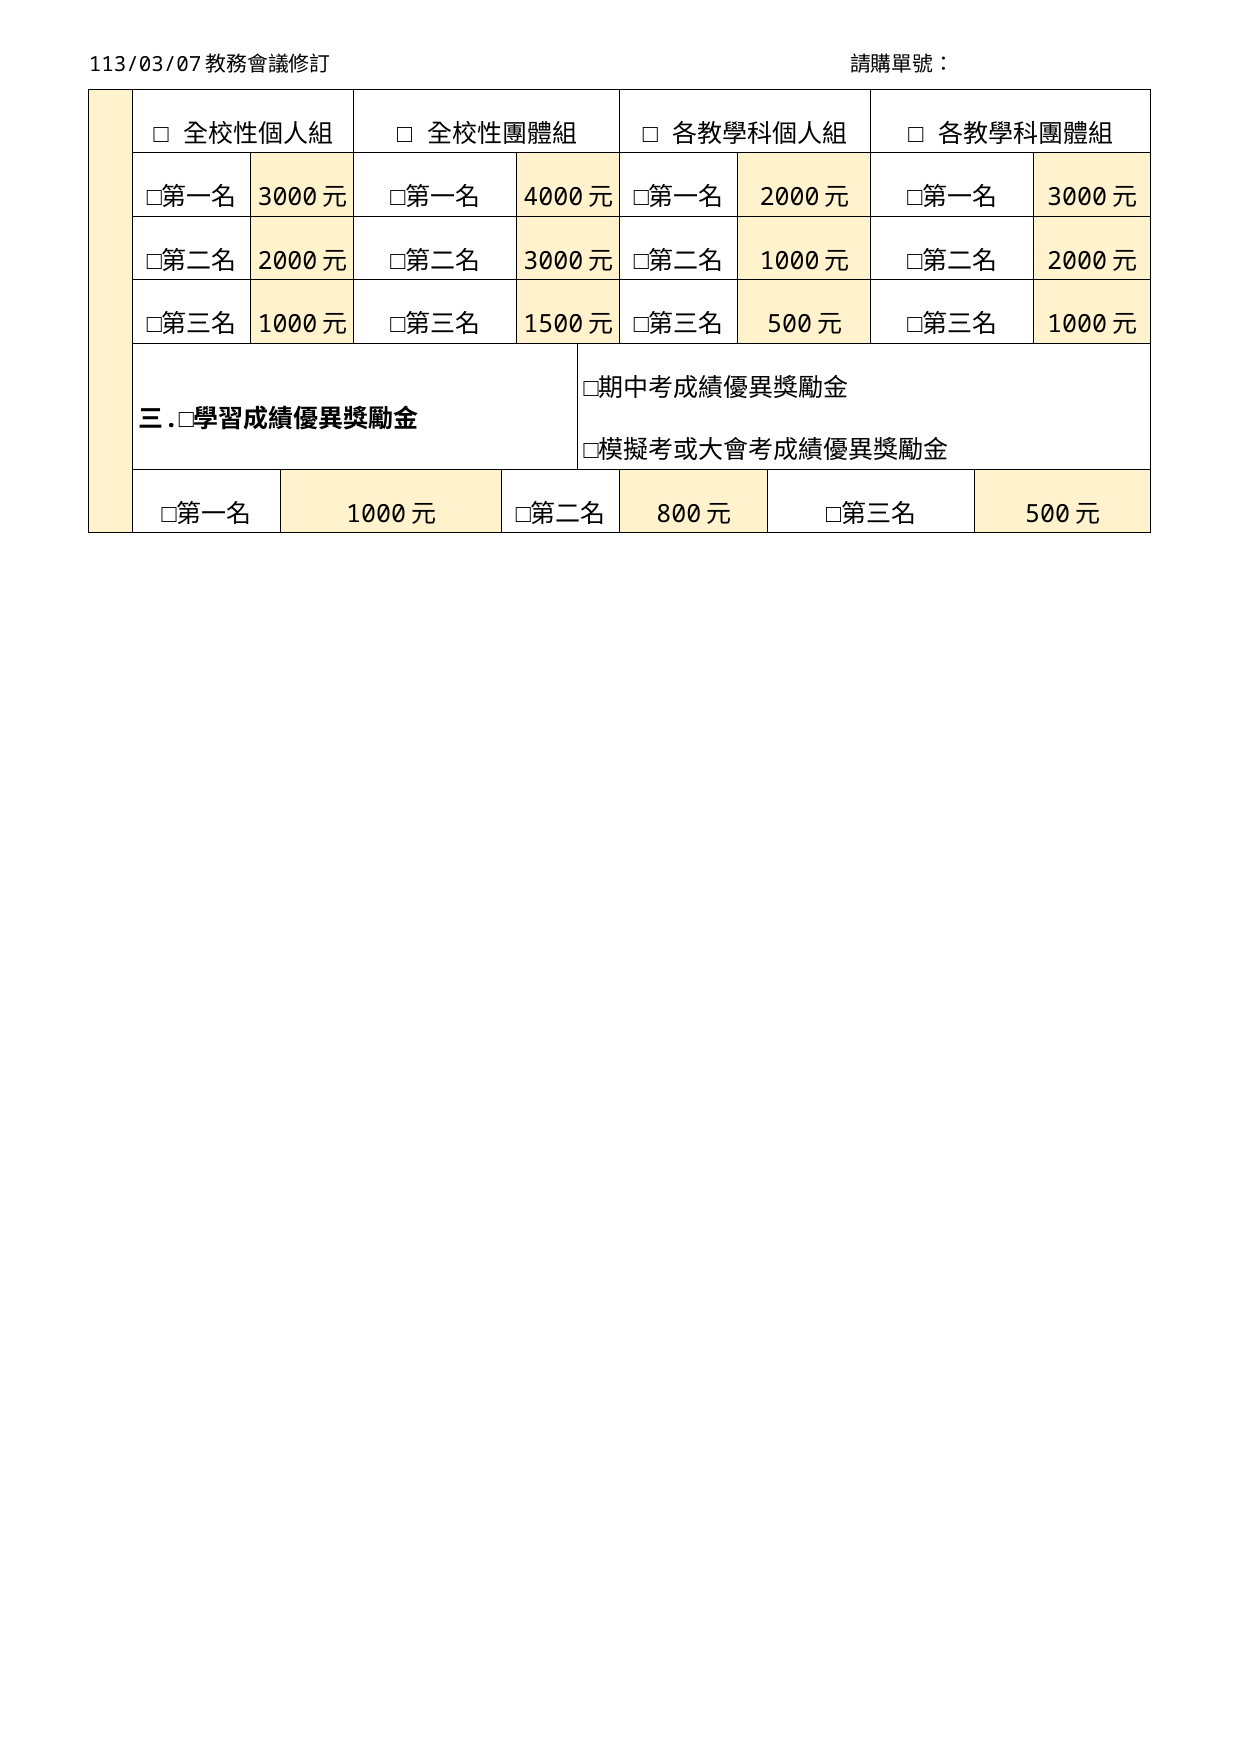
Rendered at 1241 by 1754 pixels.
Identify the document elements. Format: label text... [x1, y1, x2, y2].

table_cell □第二名 [502, 470, 619, 532]
table_cell 2000元 [251, 217, 353, 279]
table_cell □ 全校性個人組 [133, 90, 353, 152]
table_cell □第二名 [871, 217, 1033, 279]
table_cell 2000元 [738, 153, 870, 216]
table_cell 1500元 [517, 280, 619, 343]
table_cell 3000元 [251, 153, 353, 216]
table_cell 3000元 [1034, 153, 1150, 216]
table_cell □期中考成績優異獎勵金 □模擬考或大會考成績優異獎勵金 [578, 344, 1150, 469]
table_cell □第一名 [354, 153, 516, 216]
table_cell 3000元 [517, 217, 619, 279]
table_cell □第一名 [871, 153, 1033, 216]
table_cell 800元 [620, 470, 767, 532]
table_cell □第三名 [871, 280, 1033, 343]
table_cell 2000元 [1034, 217, 1150, 279]
table_cell 500元 [738, 280, 870, 343]
table_cell 4000元 [517, 153, 619, 216]
table_cell □ 全校性團體組 [354, 90, 619, 152]
table_cell [89, 90, 132, 532]
table_cell □ 各教學科團體組 [871, 90, 1150, 152]
table_cell □第一名 [133, 470, 280, 532]
table_cell □ 各教學科個人組 [620, 90, 870, 152]
table_cell □第三名 [354, 280, 516, 343]
table_cell □第二名 [354, 217, 516, 279]
table_cell 1000元 [738, 217, 870, 279]
table_cell □第三名 [133, 280, 250, 343]
table_cell □第三名 [768, 470, 974, 532]
table_cell 三.□學習成績優異獎勵金 [133, 344, 577, 469]
table_cell □第三名 [620, 280, 737, 343]
table_cell 1000元 [1034, 280, 1150, 343]
table_cell □第二名 [133, 217, 250, 279]
table_cell 500元 [975, 470, 1150, 532]
table_cell 1000元 [251, 280, 353, 343]
table_cell □第一名 [620, 153, 737, 216]
table_cell □第一名 [133, 153, 250, 216]
table_cell □第二名 [620, 217, 737, 279]
table_cell 1000元 [281, 470, 501, 532]
